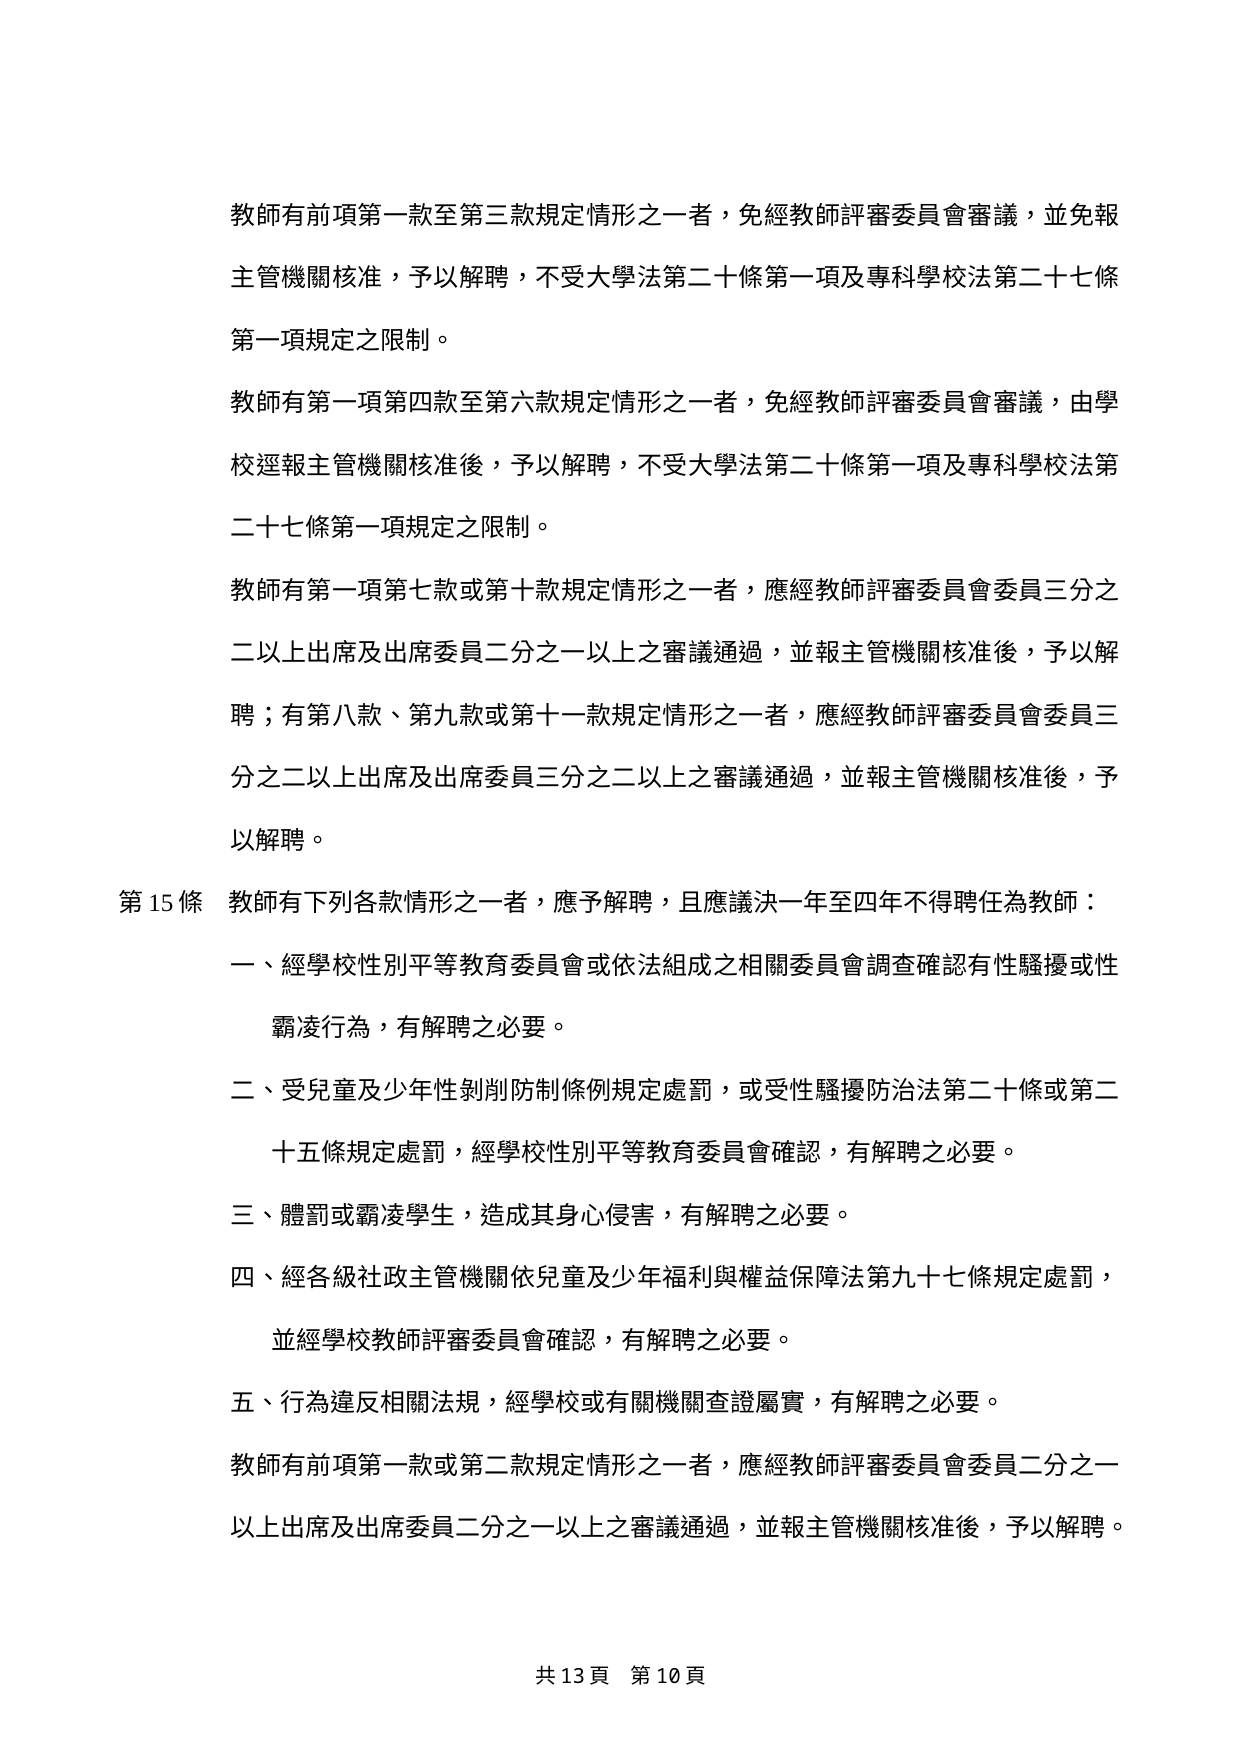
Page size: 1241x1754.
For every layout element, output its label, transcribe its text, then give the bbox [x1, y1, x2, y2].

text 教師有第一項第七款或第十款規定情形之一者，應經教師評審委員會委員三分之二以上出席及出席委員二分之一以上之審議通過，並報主管機關核准後，予以解聘；有第八款、第九款或第十一款規定情形之一者，應經教師評審委員會委員三分之二以上出席及出席委員三分之二以上之審議通過，並報主管機關核准後，予以解聘。 [230, 547, 1122, 859]
text 教師有前項第一款至第三款規定情形之一者，免經教師評審委員會審議，並免報主管機關核准，予以解聘，不受大學法第二十條第一項及專科學校法第二十七條第一項規定之限制。 [230, 172, 1122, 359]
text 教師有前項第一款或第二款規定情形之一者，應經教師評審委員會委員二分之一以上出席及出席委員二分之一以上之審議通過，並報主管機關核准後，予以解聘。 [230, 1422, 1122, 1547]
text 五、行為違反相關法規，經學校或有關機關查證屬實，有解聘之必要。 [230, 1359, 1122, 1422]
text 一、經學校性別平等教育委員會或依法組成之相關委員會調查確認有性騷擾或性霸凌行為，有解聘之必要。 [230, 922, 1122, 1047]
text 二、受兒童及少年性剝削防制條例規定處罰，或受性騷擾防治法第二十條或第二十五條規定處罰，經學校性別平等教育委員會確認，有解聘之必要。 [230, 1047, 1122, 1172]
text 四、經各級社政主管機關依兒童及少年福利與權益保障法第九十七條規定處罰，並經學校教師評審委員會確認，有解聘之必要。 [230, 1234, 1122, 1359]
text 三、體罰或霸凌學生，造成其身心侵害，有解聘之必要。 [230, 1172, 1122, 1234]
text 第15條 教師有下列各款情形之一者，應予解聘，且應議決一年至四年不得聘任為教師： [118, 859, 1122, 922]
text 教師有第一項第四款至第六款規定情形之一者，免經教師評審委員會審議，由學校逕報主管機關核准後，予以解聘，不受大學法第二十條第一項及專科學校法第二十七條第一項規定之限制。 [230, 359, 1122, 547]
